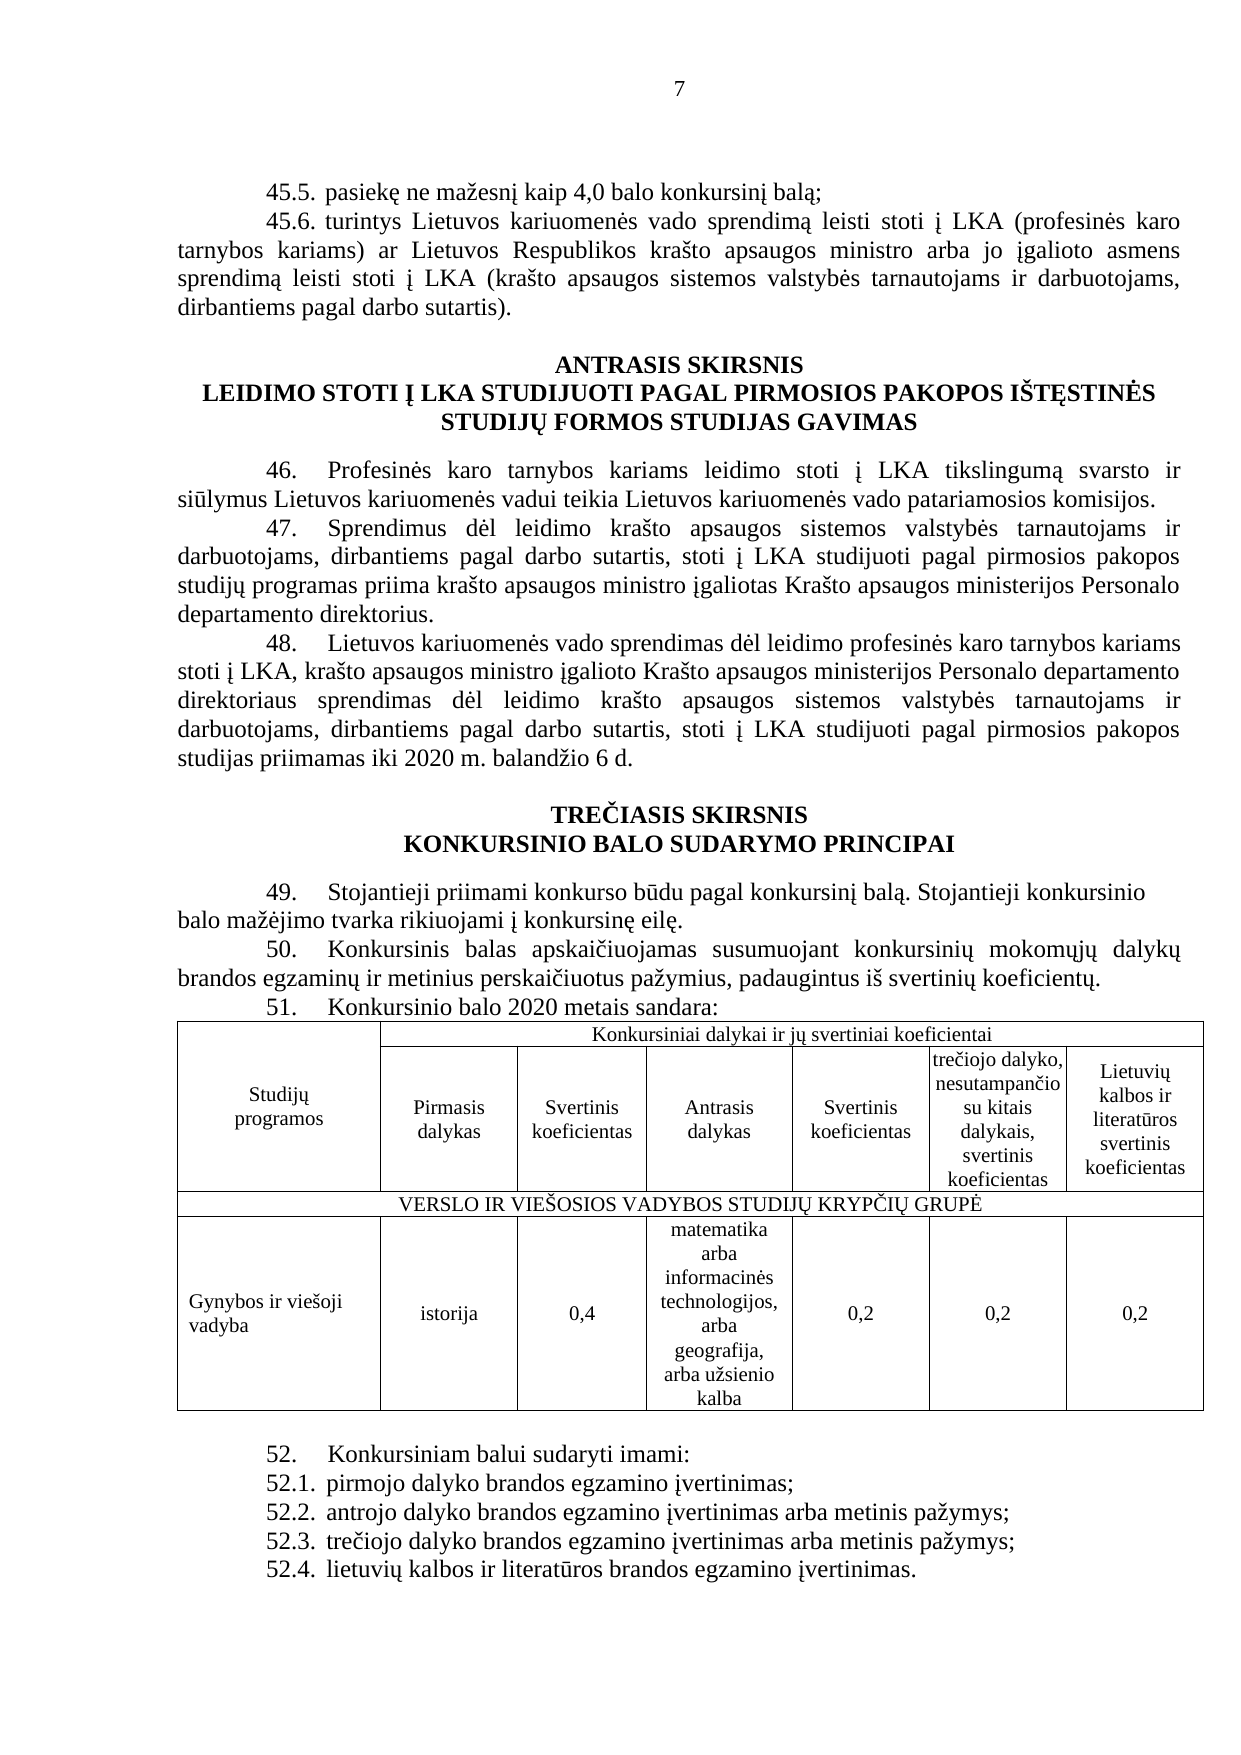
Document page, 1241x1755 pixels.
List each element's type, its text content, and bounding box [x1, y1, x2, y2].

text 45.6. turintys Lietuvos kariuomenės vado sprendimą leisti stoti į LKA (profesinės karo tarnybos kariams) ar Lietuvos Respublikos krašto apsaugos ministro arba jo įgalioto asmens sprendimą leisti stoti į LKA (krašto apsaugos sistemos valstybės tarnautojams ir darbuotojams, dirbantiems pagal darbo sutartis). [177, 206, 1181, 321]
text 47. Sprendimus dėl leidimo krašto apsaugos sistemos valstybės tarnautojams ir darbuotojams, dirbantiems pagal darbo sutartis, stoti į LKA studijuoti pagal pirmosios pakopos studijų programas priima krašto apsaugos ministro įgaliotas Krašto apsaugos ministerijos Personalo departamento direktorius. [177, 513, 1181, 628]
text 50. Konkursinis balas apskaičiuojamas susumuojant konkursinių mokomųjų dalykų brandos egzaminų ir metinius perskaičiuotus pažymius, padaugintus iš svertinių koeficientų. [177, 934, 1181, 992]
table_cell Svertinis koeficientas [793, 1047, 929, 1191]
table_cell 0,2 [793, 1217, 929, 1410]
table_cell Svertinis koeficientas [518, 1047, 646, 1191]
table_cell trečiojo dalyko, nesutampančio su kitais dalykais, svertinis koeficientas [930, 1047, 1066, 1191]
text 48. Lietuvos kariuomenės vado sprendimas dėl leidimo profesinės karo tarnybos kariams stoti į LKA, krašto apsaugos ministro įgalioto Krašto apsaugos ministerijos Personalo departamento direktoriaus sprendimas dėl leidimo krašto apsaugos sistemos valstybės tarnautojams ir darbuotojams, dirbantiems pagal darbo sutartis, stoti į LKA studijuoti pagal pirmosios pakopos studijas priimamas iki 2020 m. balandžio 6 d. [177, 628, 1181, 771]
table_cell Antrasis dalykas [647, 1047, 792, 1191]
text LEIDIMO STOTI Į LKA STUDIJUOTI PAGAL PIRMOSIOS PAKOPOS IŠTĘSTINĖS STUDIJŲ FORMOS STUDIJAS GAVIMAS [177, 378, 1181, 436]
text 52.4. lietuvių kalbos ir literatūros brandos egzamino įvertinimas. [266, 1554, 1181, 1583]
text KONKURSINIO BALO SUDARYMO PRINCIPAI [177, 829, 1181, 858]
table_cell Lietuvių kalbos ir literatūros svertinis koeficientas [1067, 1047, 1203, 1191]
text 51. Konkursinio balo 2020 metais sandara: [177, 992, 1181, 1021]
table_header Konkursiniai dalykai ir jų svertiniai koeficientai [381, 1022, 1203, 1046]
table_cell matematika arba informacinės technologijos, arba geografija, arba užsienio kalba [647, 1217, 792, 1410]
text 52.3. trečiojo dalyko brandos egzamino įvertinimas arba metinis pažymys; [266, 1526, 1181, 1554]
table_cell 0,2 [930, 1217, 1066, 1410]
table_cell Pirmasis dalykas [381, 1047, 517, 1191]
table_cell istorija [381, 1217, 517, 1410]
table_cell 0,2 [1067, 1217, 1203, 1410]
table_cell VERSLO IR VIEŠOSIOS VADYBOS STUDIJŲ KRYPČIŲ GRUPĖ [178, 1192, 1203, 1216]
table_cell 0,4 [518, 1217, 646, 1410]
text 52. Konkursiniam balui sudaryti imami: [177, 1439, 1181, 1468]
text 45.5. pasiekę ne mažesnį kaip 4,0 balo konkursinį balą; [177, 177, 1181, 206]
table_header Studijų programos [178, 1022, 380, 1191]
text TREČIASIS SKIRSNIS [177, 800, 1181, 829]
table_cell Gynybos ir viešoji vadyba [178, 1217, 380, 1410]
text 49. Stojantieji priimami konkurso būdu pagal konkursinį balą. Stojantieji konkursinio balo mažėjimo tvarka rikiuojami į konkursinę eilę. [177, 877, 1181, 934]
text 52.1. pirmojo dalyko brandos egzamino įvertinimas; [266, 1468, 1181, 1497]
text 52.2. antrojo dalyko brandos egzamino įvertinimas arba metinis pažymys; [266, 1497, 1181, 1526]
text 46. Profesinės karo tarnybos kariams leidimo stoti į LKA tikslingumą svarsto ir siūlymus Lietuvos kariuomenės vadui teikia Lietuvos kariuomenės vado patariamosios komisijos. [177, 455, 1181, 513]
text ANTRASIS SKIRSNIS [177, 350, 1181, 378]
